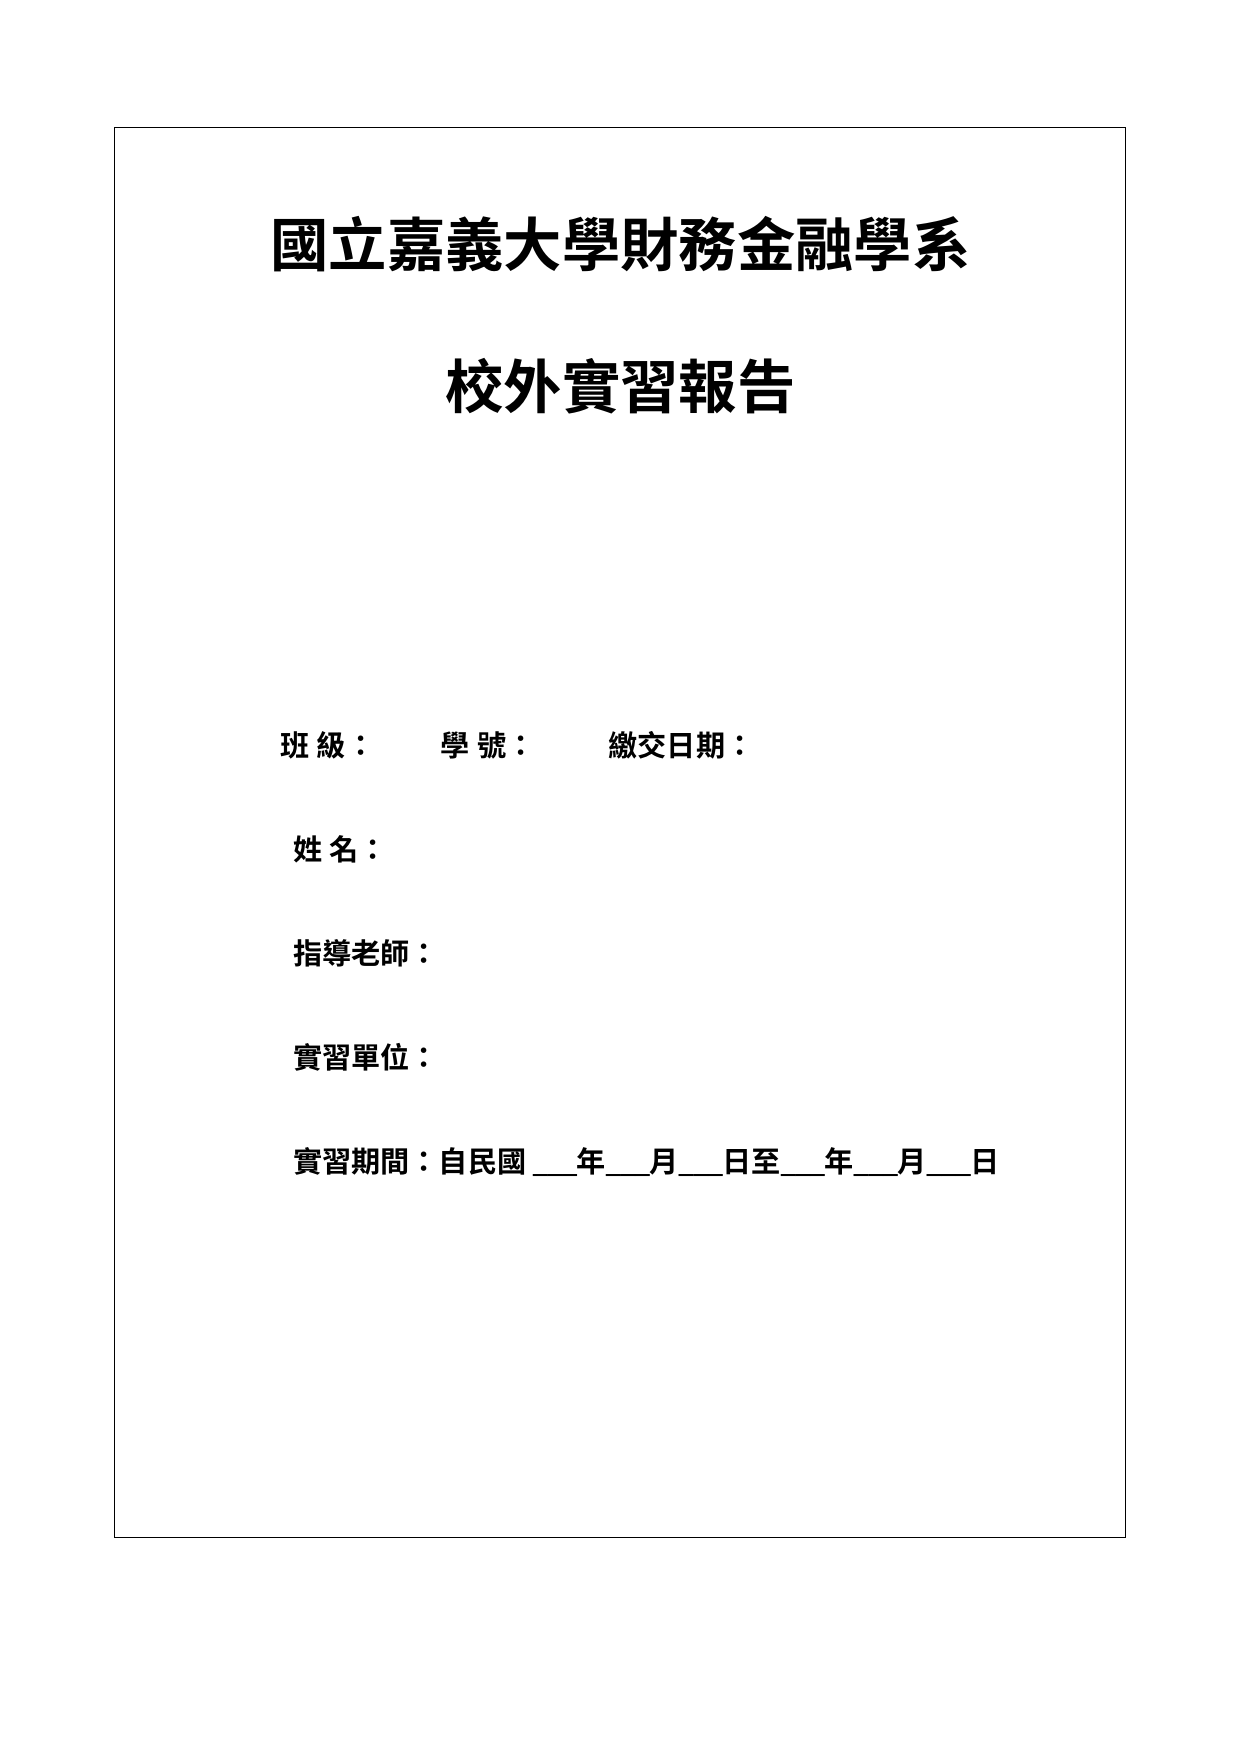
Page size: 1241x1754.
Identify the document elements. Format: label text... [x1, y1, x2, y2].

table_header 國立嘉義大學財務金融學系 校外實習報告 班 級： 學 號： 繳交日期： 姓 名： 指導老師： 實習單位： 實習期間：自民國 ___年___月___日至___年___月___日 [115, 128, 1125, 1537]
